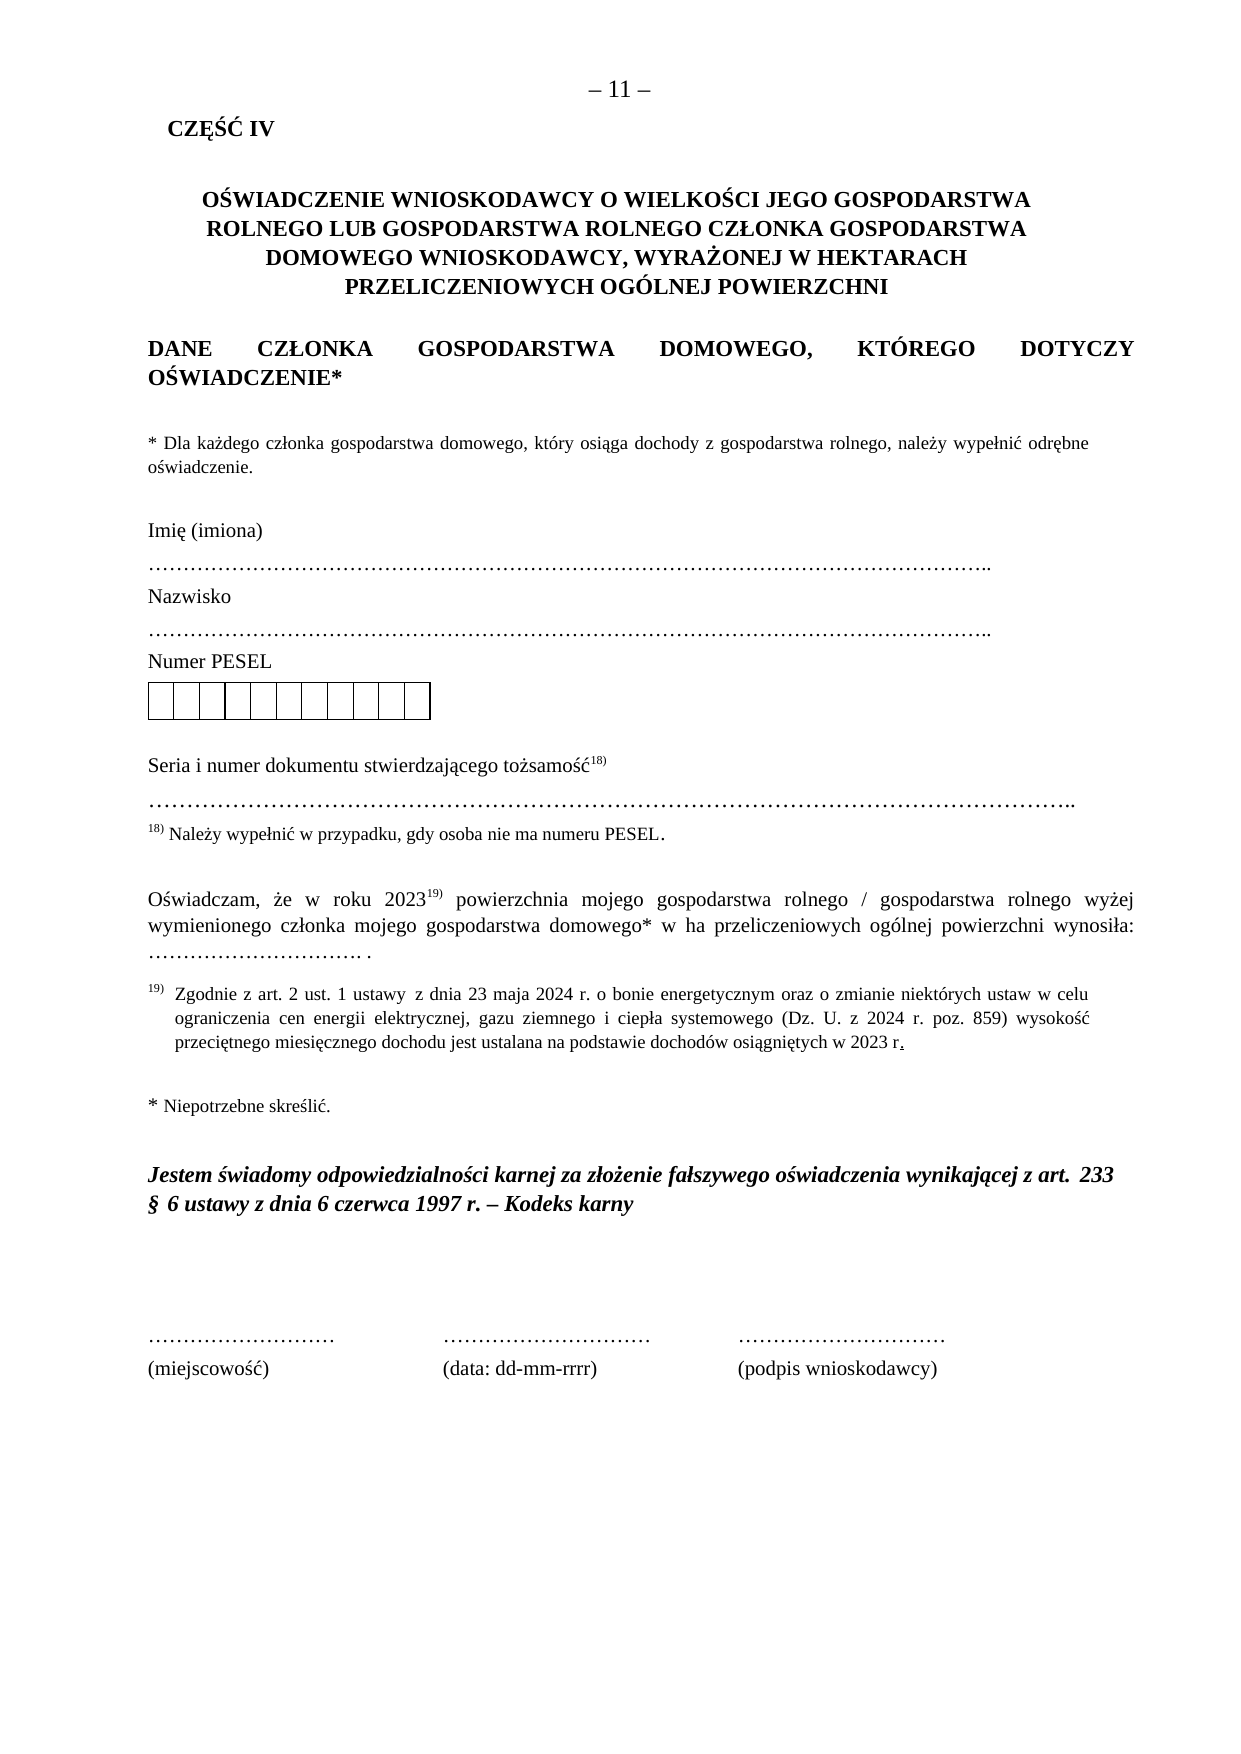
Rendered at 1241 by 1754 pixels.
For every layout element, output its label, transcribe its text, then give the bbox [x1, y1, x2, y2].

table_header [354, 683, 378, 719]
text Oświadczam, że w roku 202319) powierzchnia mojego gospodarstwa rolnego / gospodarstwa rolnego wyżej wymienionego członka mojego gospodarstwa domowego* w ha przeliczeniowych ogólnej powierzchni wynosiła: …………………………. . [148, 886, 1135, 963]
text (miejscowość) (data: dd-mm-rrrr) (podpis wnioskodawcy) [148, 1356, 1079, 1380]
text ………………………………………………………………………………………………………….. [148, 786, 1091, 812]
text DANE CZŁONKA GOSPODARSTWA DOMOWEGO, KTÓREGO DOTYCZY OŚWIADCZENIE* [148, 335, 1135, 391]
text Numer PESEL [148, 649, 1091, 673]
subtitle CZĘŚĆ IV [167, 116, 1085, 142]
subtitle OŚWIADCZENIE WNIOSKODAWCY O WIELKOŚCI JEGO GOSPODARSTWA ROLNEGO LUB GOSPODARSTWA ROLNEGO CZŁONKA GOSPODARSTWA DOMOWEGO WNIOSKODAWCY, WYRAŻONEJ W HEKTARACH PRZELICZENIOWYCH OGÓLNEJ POWIERZCHNI [148, 186, 1085, 299]
table_header [328, 683, 353, 719]
table_header [174, 683, 199, 719]
text * Niepotrzebne skreślić. [148, 1093, 1135, 1117]
table_header [379, 683, 404, 719]
text Nazwisko [148, 584, 1091, 608]
text ………………………………………………………………………………………………………….. [148, 617, 1091, 641]
text ……………………… ………………………… ………………………… [148, 1323, 1079, 1347]
table_header [226, 683, 250, 719]
text Jestem świadomy odpowiedzialności karnej za złożenie fałszywego oświadczenia wynikającej z art. 233 § 6 ustawy z dnia 6 czerwca 1997 r. – Kodeks karny [148, 1161, 1135, 1216]
text * Dla każdego członka gospodarstwa domowego, który osiąga dochody z gospodarstwa rolnego, należy wypełnić odrębne oświadczenie. [148, 432, 1091, 477]
text 19) Zgodnie z art. 2 ust. 1 ustawy z dnia 23 maja 2024 r. o bonie energetycznym oraz o zmianie niektórych ustaw w celu ograniczenia cen energii elektrycznej, gazu ziemnego i ciepła systemowego (Dz. U. z 2024 r. poz. 859) wysokość przeciętnego miesięcznego dochodu jest ustalana na podstawie dochodów osiągniętych w 2023 r. [148, 981, 1091, 1052]
table_header [251, 683, 276, 719]
table_header [149, 683, 173, 719]
table_header [277, 683, 301, 719]
text Seria i numer dokumentu stwierdzającego tożsamość18) [148, 753, 1091, 777]
text 18) Należy wypełnić w przypadku, gdy osoba nie ma numeru PESEL. [148, 821, 1079, 845]
text ………………………………………………………………………………………………………….. [148, 551, 1091, 575]
table_header [302, 683, 327, 719]
table_header [200, 683, 224, 719]
text Imię (imiona) [148, 518, 1091, 542]
table_header [405, 683, 429, 719]
